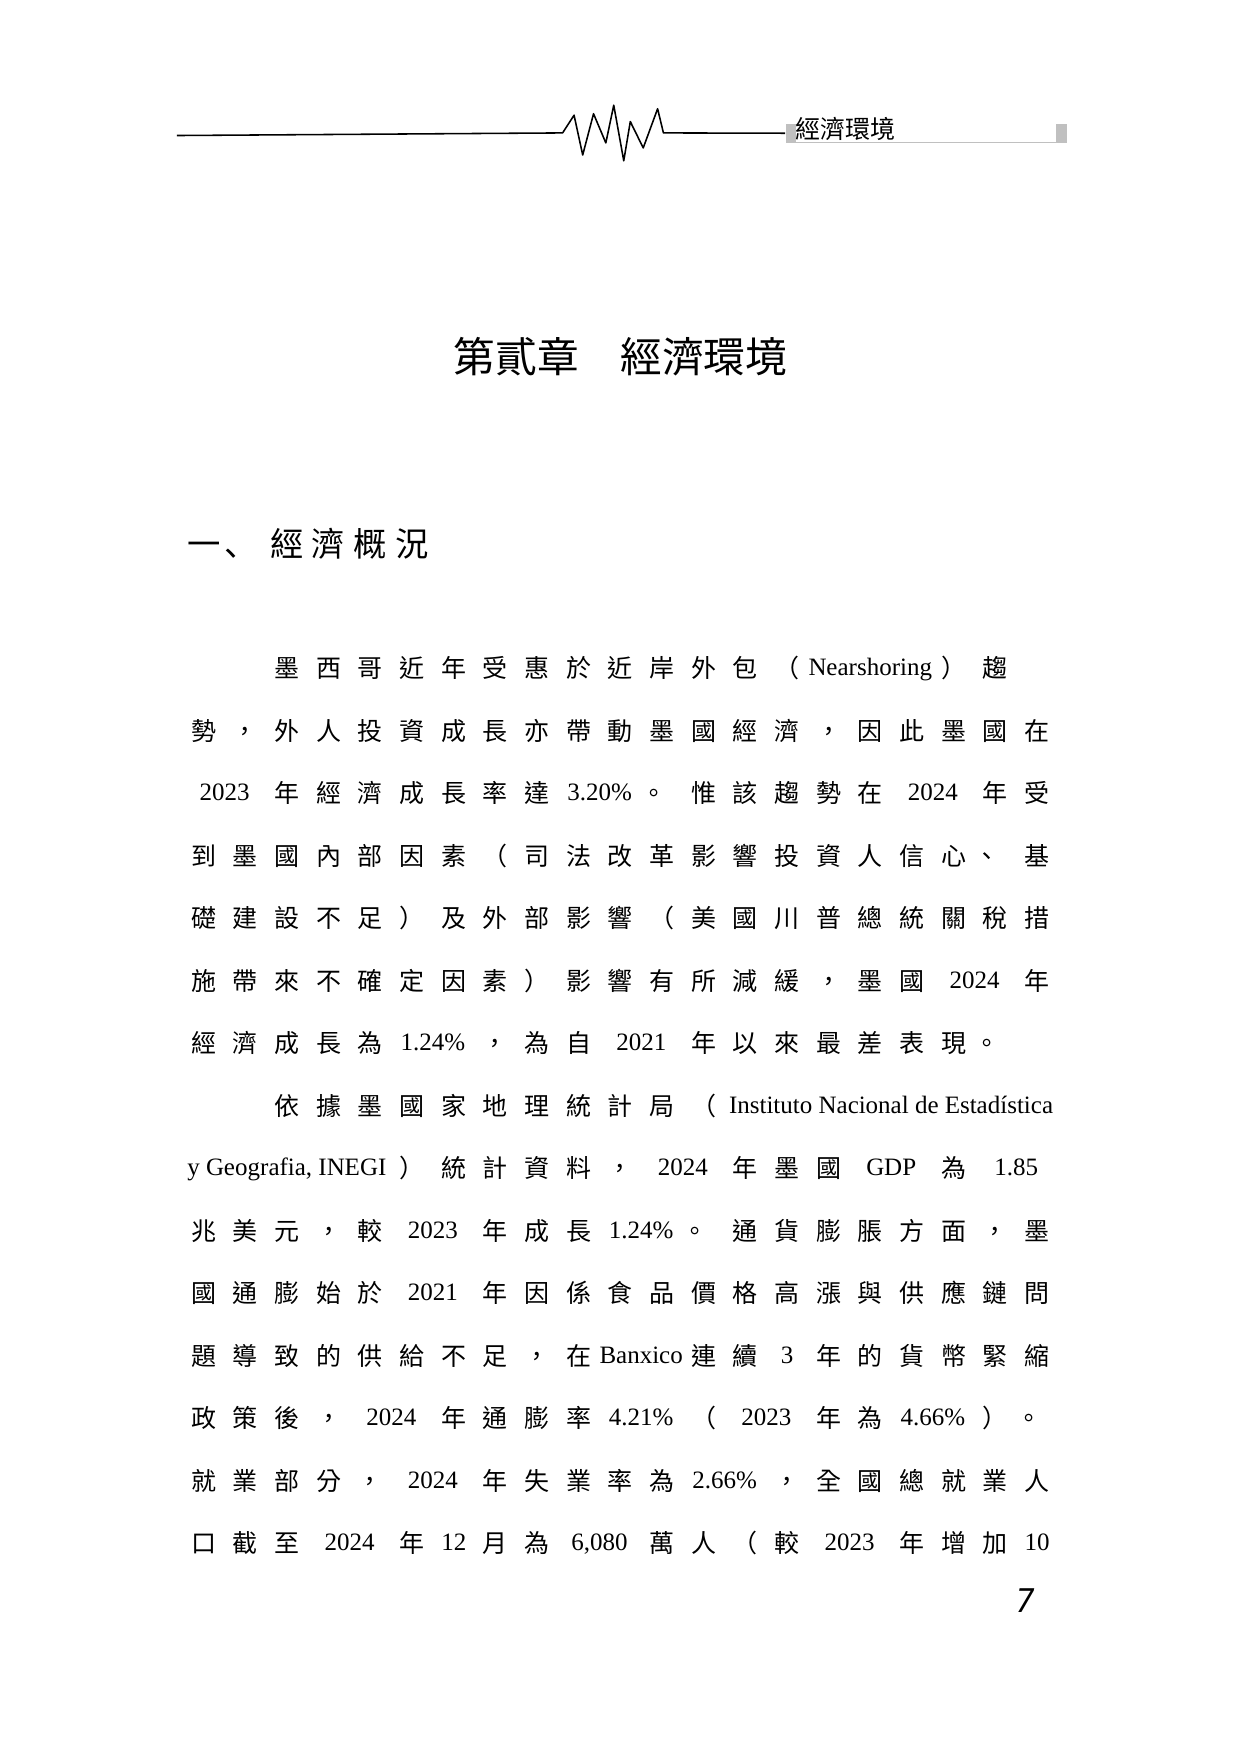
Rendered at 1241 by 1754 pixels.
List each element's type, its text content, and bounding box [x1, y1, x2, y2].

text 一、經濟概況 [183, 500, 1058, 563]
text 依據墨國家地理統計局（Instituto Nacional de Estadística y Geografia, INEGI）統計資料，2024年墨國GDP為1.85兆美元，較2023年成長1.24%。通貨膨脹方面，墨國通膨始於2021年因係食品價格高漲與供應鏈問題導致的供給不足，在Banxico連續3年的貨幣緊縮政策後，2024年通膨率4.21%（2023年為4.66%）。就業部分，2024年失業率為2.66%，全國總就業人口截至2024年12月為6,080萬人（較2023年增加10 [183, 1063, 1058, 1563]
text 第貳章 經濟環境 [183, 313, 1058, 375]
text 墨西哥近年受惠於近岸外包（Nearshoring）趨勢，外人投資成長亦帶動墨國經濟，因此墨國在2023年經濟成長率達3.20%。惟該趨勢在2024年受到墨國內部因素（司法改革影響投資人信心、基礎建設不足）及外部影響（美國川普總統關稅措施帶來不確定因素）影響有所減緩，墨國2024年經濟成長為1.24%，為自2021年以來最差表現。 [183, 625, 1058, 1063]
